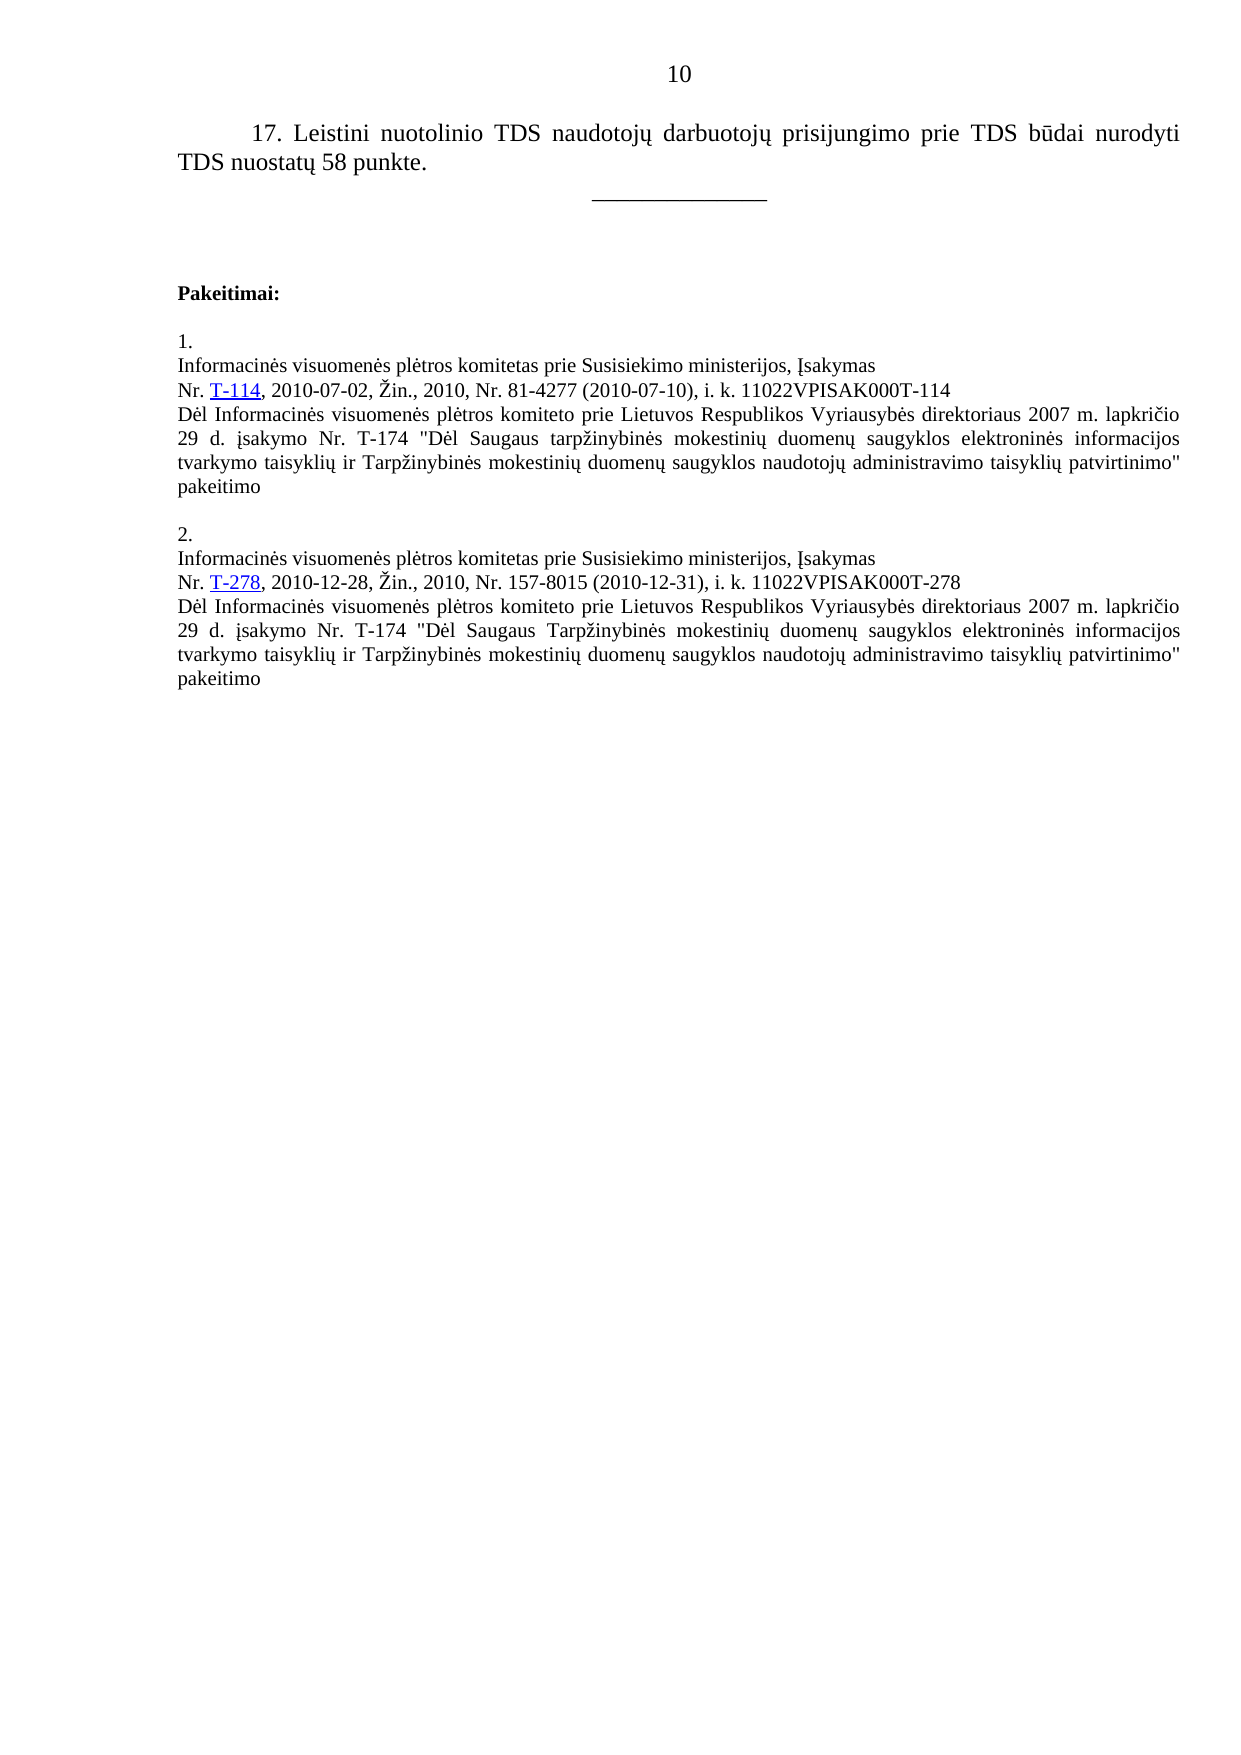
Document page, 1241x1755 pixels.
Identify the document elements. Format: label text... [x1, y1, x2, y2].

text Informacinės visuomenės plėtros komitetas prie Susisiekimo ministerijos, Įsakymas [177, 353, 1181, 377]
text 17. Leistini nuotolinio TDS naudotojų darbuotojų prisijungimo prie TDS būdai nurodyti TDS nuostatų 58 punkte. [177, 118, 1181, 176]
text 1. [177, 329, 1181, 353]
text ______________ [177, 176, 1181, 204]
text 2. [177, 522, 1181, 546]
text Nr. T-114, 2010-07-02, Žin., 2010, Nr. 81-4277 (2010-07-10), i. k. 11022VPISAK000T-114 [177, 377, 1181, 402]
text Dėl Informacinės visuomenės plėtros komiteto prie Lietuvos Respublikos Vyriausybės direktoriaus 2007 m. lapkričio 29 d. įsakymo Nr. T-174 "Dėl Saugaus Tarpžinybinės mokestinių duomenų saugyklos elektroninės informacijos tvarkymo taisyklių ir Tarpžinybinės mokestinių duomenų saugyklos naudotojų administravimo taisyklių patvirtinimo" pakeitimo [177, 594, 1181, 690]
text Pakeitimai: [177, 281, 1181, 305]
text Nr. T-278, 2010-12-28, Žin., 2010, Nr. 157-8015 (2010-12-31), i. k. 11022VPISAK000T-278 [177, 570, 1181, 594]
text Informacinės visuomenės plėtros komitetas prie Susisiekimo ministerijos, Įsakymas [177, 546, 1181, 570]
text Dėl Informacinės visuomenės plėtros komiteto prie Lietuvos Respublikos Vyriausybės direktoriaus 2007 m. lapkričio 29 d. įsakymo Nr. T-174 "Dėl Saugaus tarpžinybinės mokestinių duomenų saugyklos elektroninės informacijos tvarkymo taisyklių ir Tarpžinybinės mokestinių duomenų saugyklos naudotojų administravimo taisyklių patvirtinimo" pakeitimo [177, 402, 1181, 498]
